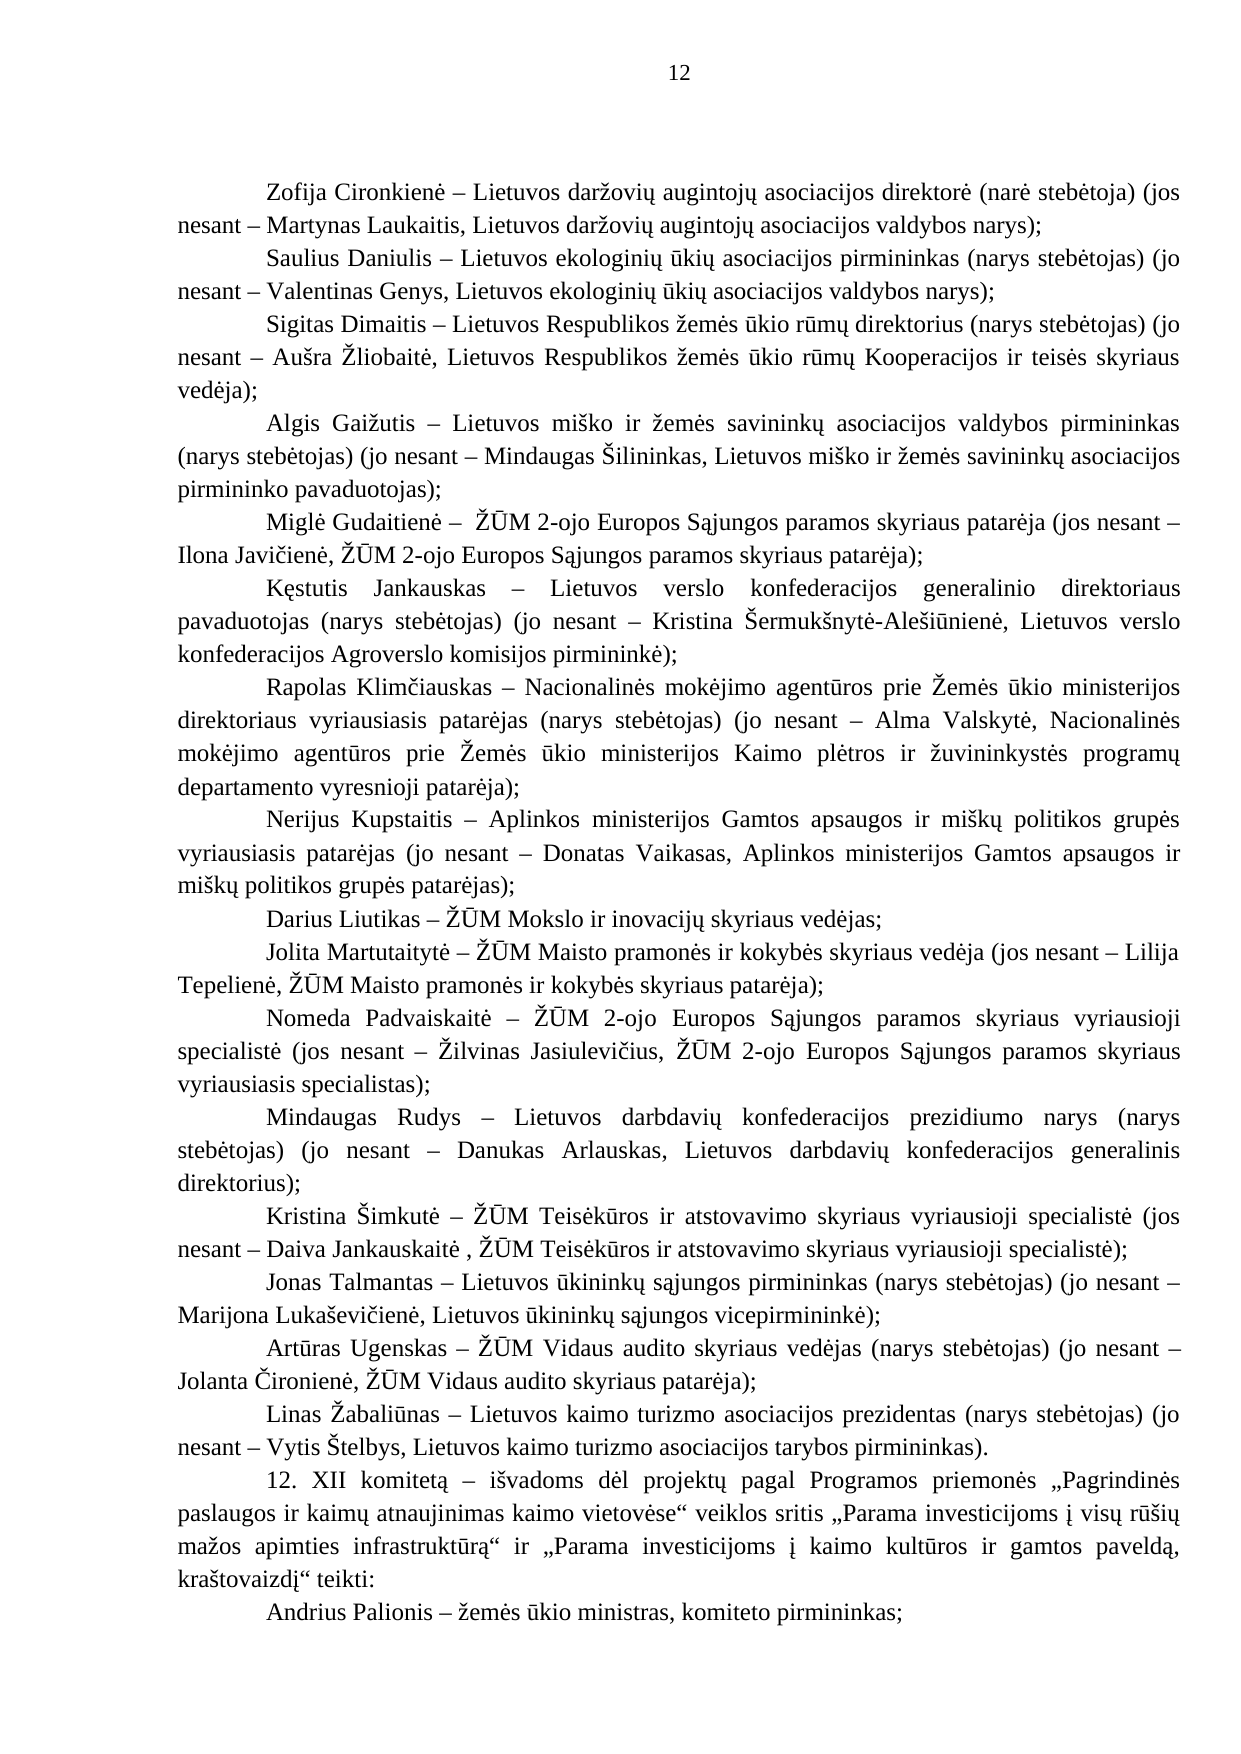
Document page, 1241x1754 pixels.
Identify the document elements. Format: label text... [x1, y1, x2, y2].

text Jolita Martutaitytė – ŽŪM Maisto pramonės ir kokybės skyriaus vedėja (jos nesant – Lilija Tepelienė, ŽŪM Maisto pramonės ir kokybės skyriaus patarėja); [177, 937, 1181, 998]
text Miglė Gudaitienė – ŽŪM 2-ojo Europos Sąjungos paramos skyriaus patarėja (jos nesant – Ilona Javičienė, ŽŪM 2-ojo Europos Sąjungos paramos skyriaus patarėja); [177, 507, 1181, 569]
text Kristina Šimkutė – ŽŪM Teisėkūros ir atstovavimo skyriaus vyriausioji specialistė (jos nesant – Daiva Jankauskaitė , ŽŪM Teisėkūros ir atstovavimo skyriaus vyriausioji specialistė); [177, 1201, 1181, 1263]
text Jonas Talmantas – Lietuvos ūkininkų sąjungos pirmininkas (narys stebėtojas) (jo nesant – Marijona Lukaševičienė, Lietuvos ūkininkų sąjungos vicepirmininkė); [177, 1267, 1181, 1329]
text 12. XII komitetą – išvadoms dėl projektų pagal Programos priemonės „Pagrindinės paslaugos ir kaimų atnaujinimas kaimo vietovėse“ veiklos sritis „Parama investicijoms į visų rūšių mažos apimties infrastruktūrą“ ir „Parama investicijoms į kaimo kultūros ir gamtos paveldą, kraštovaizdį“ teikti: [177, 1465, 1181, 1593]
text Linas Žabaliūnas – Lietuvos kaimo turizmo asociacijos prezidentas (narys stebėtojas) (jo nesant – Vytis Štelbys, Lietuvos kaimo turizmo asociacijos tarybos pirmininkas). [177, 1399, 1181, 1461]
text Darius Liutikas – ŽŪM Mokslo ir inovacijų skyriaus vedėjas; [177, 904, 1181, 932]
text Nerijus Kupstaitis – Aplinkos ministerijos Gamtos apsaugos ir miškų politikos grupės vyriausiasis patarėjas (jo nesant – Donatas Vaikasas, Aplinkos ministerijos Gamtos apsaugos ir miškų politikos grupės patarėjas); [177, 804, 1181, 899]
text Mindaugas Rudys – Lietuvos darbdavių konfederacijos prezidiumo narys (narys stebėtojas) (jo nesant – Danukas Arlauskas, Lietuvos darbdavių konfederacijos generalinis direktorius); [177, 1102, 1181, 1197]
text Nomeda Padvaiskaitė – ŽŪM 2-ojo Europos Sąjungos paramos skyriaus vyriausioji specialistė (jos nesant – Žilvinas Jasiulevičius, ŽŪM 2-ojo Europos Sąjungos paramos skyriaus vyriausiasis specialistas); [177, 1003, 1181, 1097]
text Saulius Daniulis – Lietuvos ekologinių ūkių asociacijos pirmininkas (narys stebėtojas) (jo nesant – Valentinas Genys, Lietuvos ekologinių ūkių asociacijos valdybos narys); [177, 243, 1181, 305]
text Artūras Ugenskas – ŽŪM Vidaus audito skyriaus vedėjas (narys stebėtojas) (jo nesant – Jolanta Čironienė, ŽŪM Vidaus audito skyriaus patarėja); [177, 1333, 1181, 1395]
text Rapolas Klimčiauskas – Nacionalinės mokėjimo agentūros prie Žemės ūkio ministerijos direktoriaus vyriausiasis patarėjas (narys stebėtojas) (jo nesant – Alma Valskytė, Nacionalinės mokėjimo agentūros prie Žemės ūkio ministerijos Kaimo plėtros ir žuvininkystės programų departamento vyresnioji patarėja); [177, 672, 1181, 800]
text Zofija Cironkienė – Lietuvos daržovių augintojų asociacijos direktorė (narė stebėtoja) (jos nesant – Martynas Laukaitis, Lietuvos daržovių augintojų asociacijos valdybos narys); [177, 177, 1181, 239]
text Sigitas Dimaitis – Lietuvos Respublikos žemės ūkio rūmų direktorius (narys stebėtojas) (jo nesant – Aušra Žliobaitė, Lietuvos Respublikos žemės ūkio rūmų Kooperacijos ir teisės skyriaus vedėja); [177, 309, 1181, 404]
text Kęstutis Jankauskas – Lietuvos verslo konfederacijos generalinio direktoriaus pavaduotojas (narys stebėtojas) (jo nesant – Kristina Šermukšnytė-Alešiūnienė, Lietuvos verslo konfederacijos Agroverslo komisijos pirmininkė); [177, 573, 1181, 668]
text Andrius Palionis – žemės ūkio ministras, komiteto pirmininkas; [177, 1597, 1181, 1626]
text Algis Gaižutis – Lietuvos miško ir žemės savininkų asociacijos valdybos pirmininkas (narys stebėtojas) (jo nesant – Mindaugas Šilininkas, Lietuvos miško ir žemės savininkų asociacijos pirmininko pavaduotojas); [177, 408, 1181, 503]
